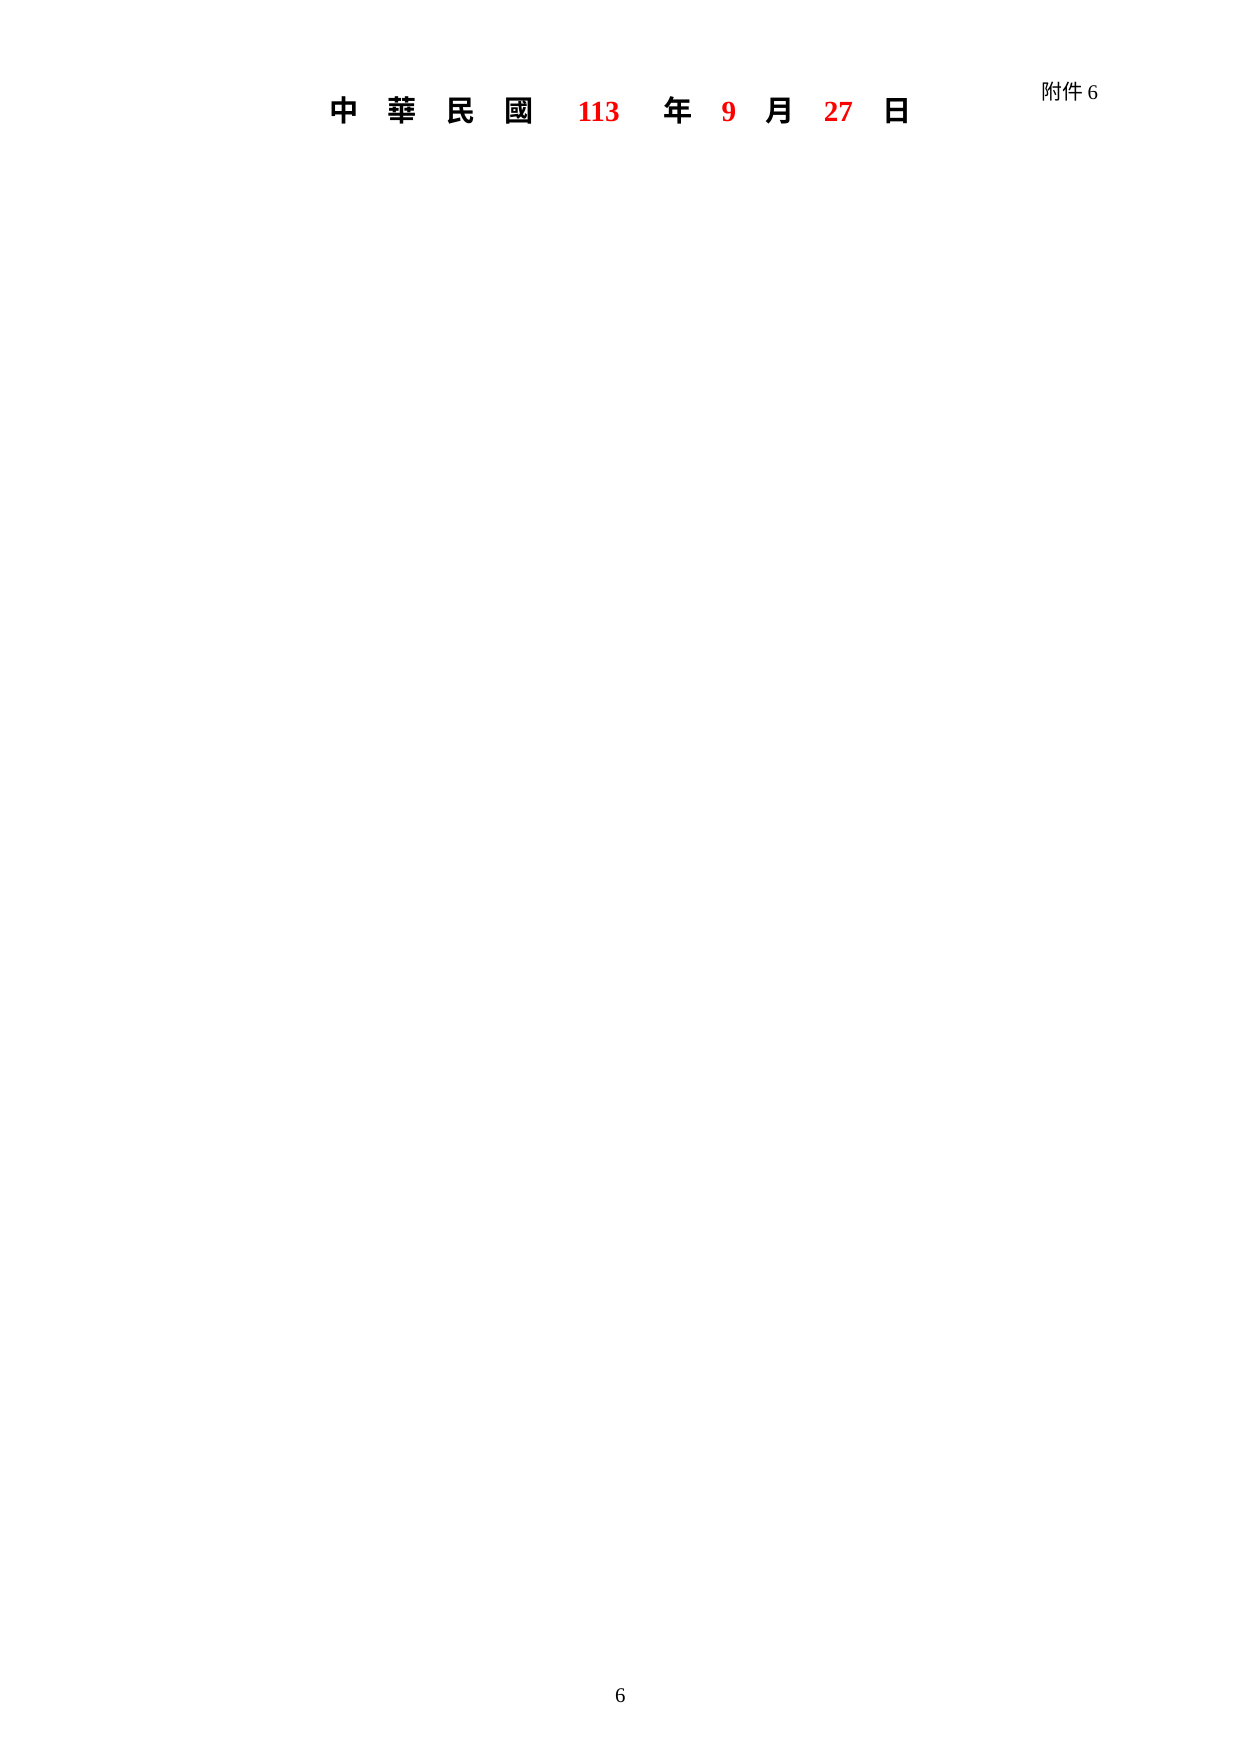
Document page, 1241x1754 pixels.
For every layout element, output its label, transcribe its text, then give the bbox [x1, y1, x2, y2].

text 中 華 民 國 113 年 9 月 27 日 [59, 105, 1181, 126]
